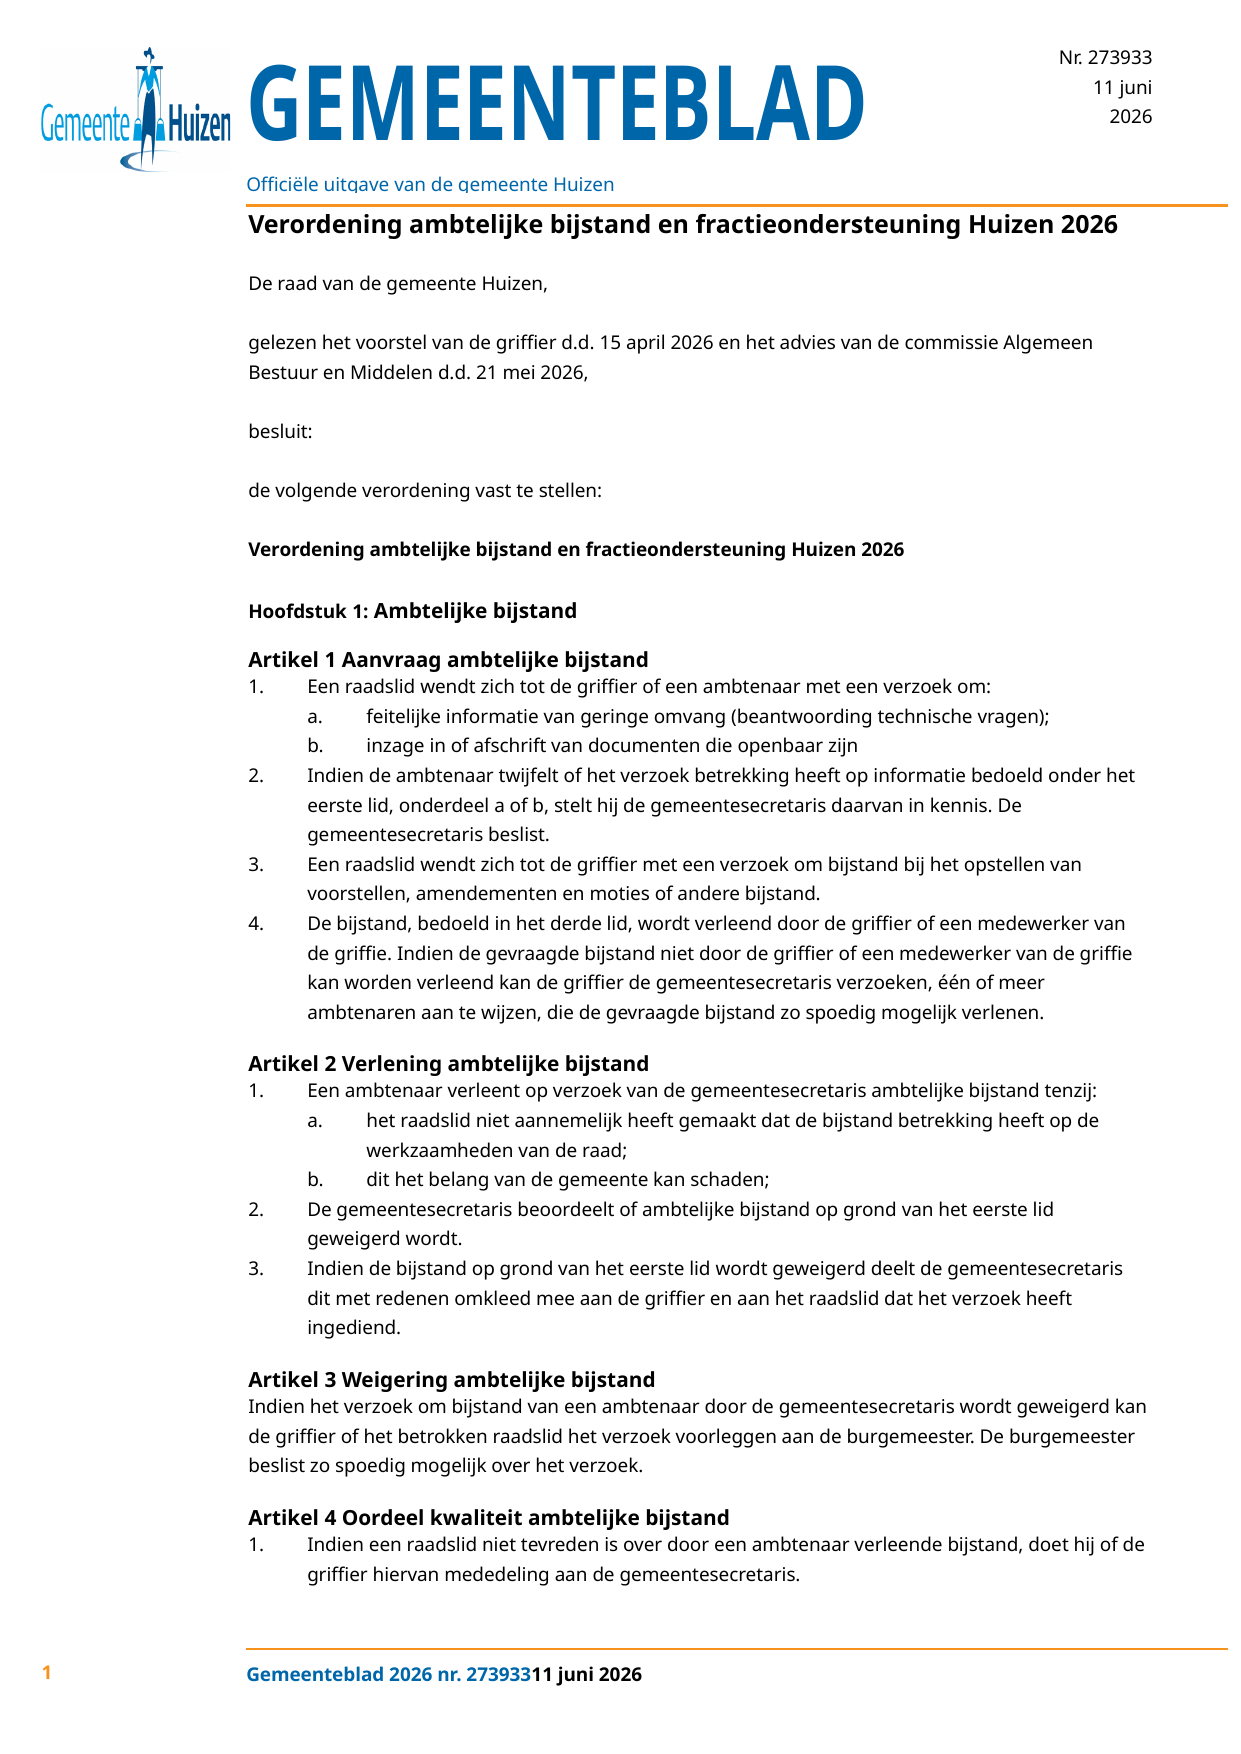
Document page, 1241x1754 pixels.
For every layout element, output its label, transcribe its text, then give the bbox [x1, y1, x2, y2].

list Een raadslid wendt zich tot de griffier met een verzoek om bijstand bij het opstellen van voorstellen, amendementen en moties of andere bijstand. [248, 851, 1152, 906]
list De gemeentesecretaris beoordeelt of ambtelijke bijstand op grond van het eerste lid geweigerd wordt. [248, 1196, 1152, 1251]
list het raadslid niet aannemelijk heeft gemaakt dat de bijstand betrekking heeft op de werkzaamheden van de raad; [307, 1107, 1152, 1163]
list Indien een raadslid niet tevreden is over door een ambtenaar verleende bijstand, doet hij of de griffier hiervan mededeling aan de gemeentesecretaris. [248, 1531, 1152, 1587]
list Een ambtenaar verleent op verzoek van de gemeentesecretaris ambtelijke bijstand tenzij: [248, 1078, 1152, 1103]
text Artikel 1 Aanvraag ambtelijke bijstand [248, 645, 1152, 673]
list Een raadslid wendt zich tot de griffier of een ambtenaar met een verzoek om: [248, 673, 1152, 699]
list De bijstand, bedoeld in het derde lid, wordt verleend door de griffier of een medewerker van de griffie. Indien de gevraagde bijstand niet door de griffier of een medewerker van de griffie kan worden verleend kan de griffier de gemeentesecretaris verzoeken, één of meer ambtenaren aan te wijzen, die de gevraagde bijstand zo spoedig mogelijk verlenen. [248, 910, 1152, 1024]
list feitelijke informatie van geringe omvang (beantwoording technische vragen); [307, 703, 1152, 729]
list Indien de ambtenaar twijfelt of het verzoek betrekking heeft op informatie bedoeld onder het eerste lid, onderdeel a of b, stelt hij de gemeentesecretaris daarvan in kennis. De gemeentesecretaris beslist. [248, 762, 1152, 847]
picture [41, 47, 231, 172]
text besluit: [248, 418, 1152, 444]
text gelezen het voorstel van de griffier d.d. 15 april 2026 en het advies van de commissie Algemeen Bestuur en Middelen d.d. 21 mei 2026, [248, 329, 1152, 385]
text Hoofdstuk 1: Ambtelijke bijstand [248, 596, 1152, 624]
text Artikel 3 Weigering ambtelijke bijstand [248, 1365, 1152, 1393]
list dit het belang van de gemeente kan schaden; [307, 1166, 1152, 1192]
text De raad van de gemeente Huizen, [248, 270, 1152, 296]
text Verordening ambtelijke bijstand en fractieondersteuning Huizen 2026 [248, 537, 1152, 562]
text Artikel 2 Verlening ambtelijke bijstand [248, 1049, 1152, 1078]
text Verordening ambtelijke bijstand en fractieondersteuning Huizen 2026 [248, 207, 1152, 241]
text de volgende verordening vast te stellen: [248, 477, 1152, 503]
text Indien het verzoek om bijstand van een ambtenaar door de gemeentesecretaris wordt geweigerd kan de griffier of het betrokken raadslid het verzoek voorleggen aan de burgemeester. De burgemeester beslist zo spoedig mogelijk over het verzoek. [248, 1393, 1152, 1478]
list Indien de bijstand op grond van het eerste lid wordt geweigerd deelt de gemeentesecretaris dit met redenen omkleed mee aan de griffier en aan het raadslid dat het verzoek heeft ingediend. [248, 1255, 1152, 1340]
list inzage in of afschrift van documenten die openbaar zijn [307, 733, 1152, 758]
text Artikel 4 Oordeel kwaliteit ambtelijke bijstand [248, 1503, 1152, 1531]
